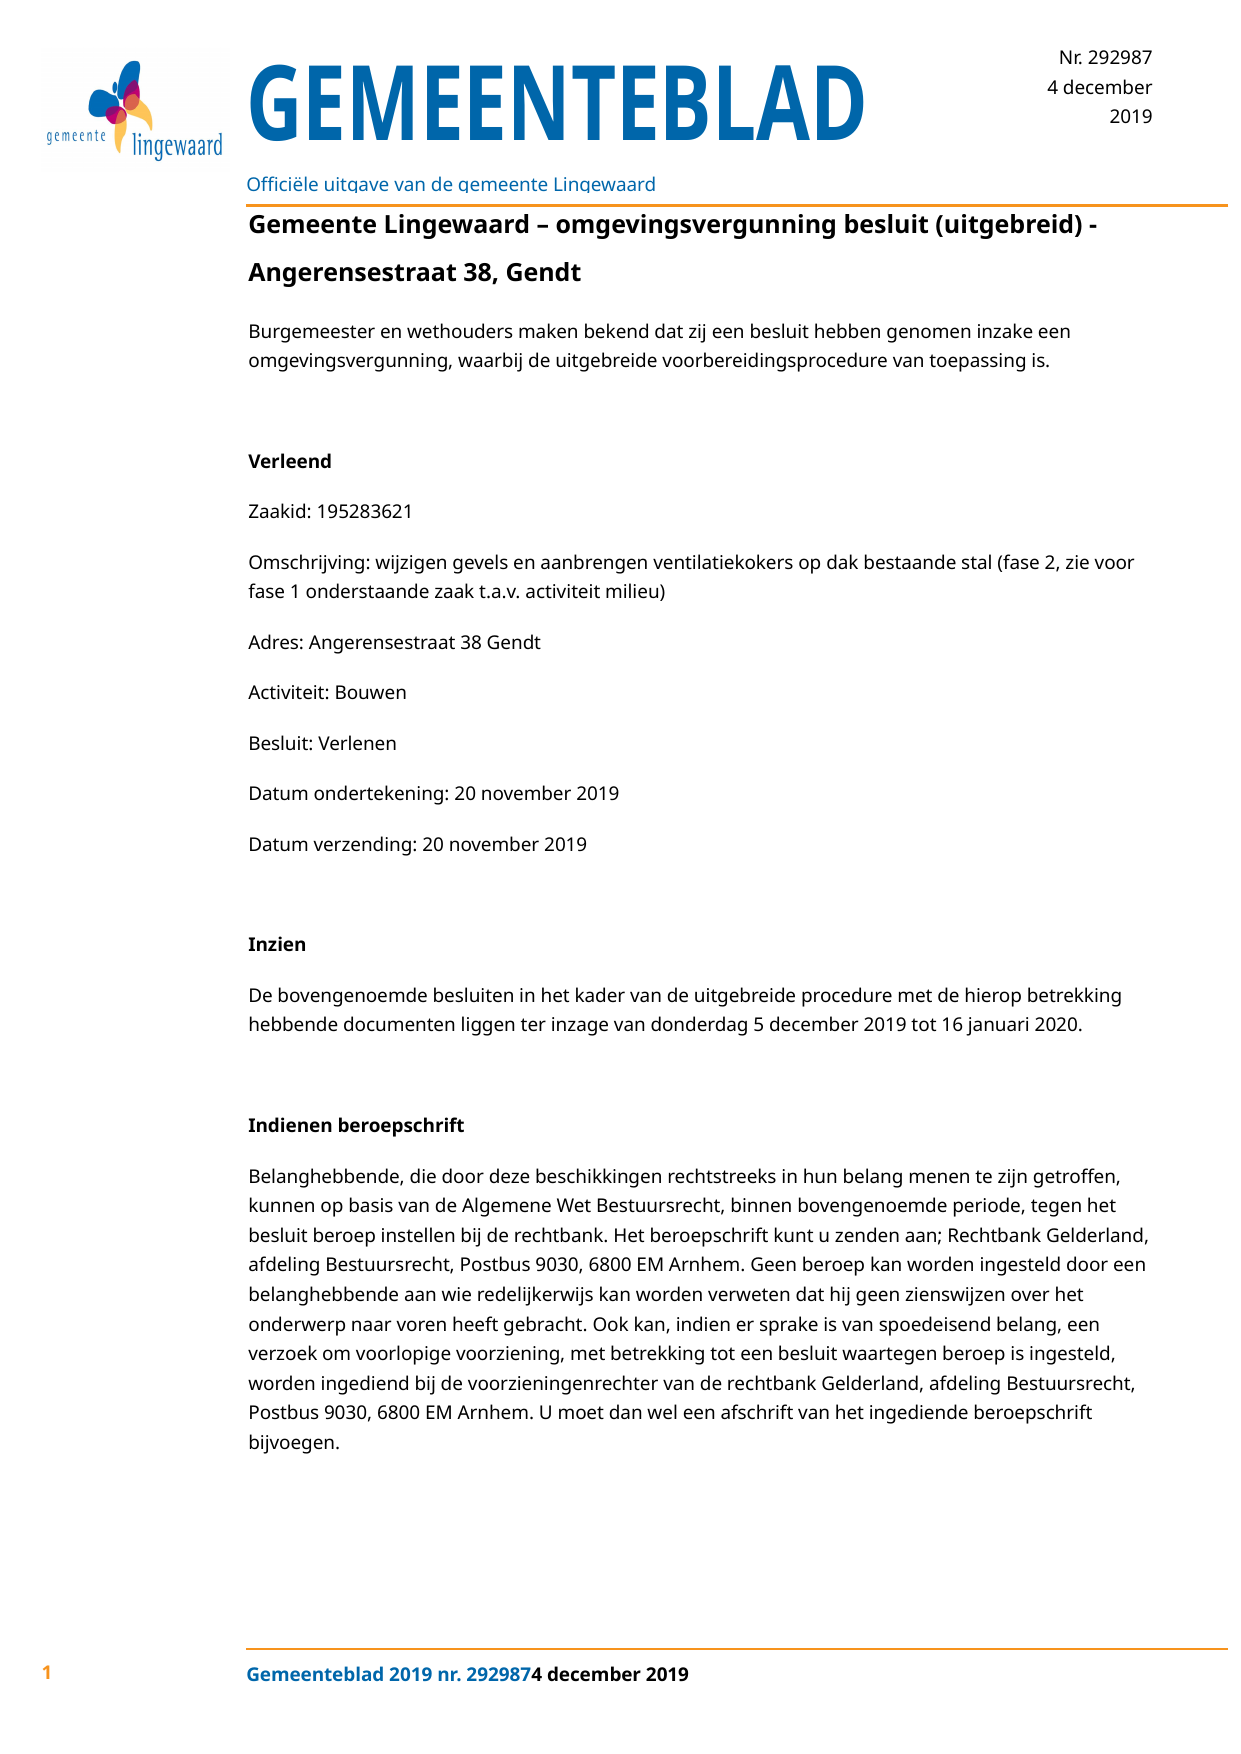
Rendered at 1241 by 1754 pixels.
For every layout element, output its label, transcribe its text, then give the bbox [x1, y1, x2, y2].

text Burgemeester en wethouders maken bekend dat zij een besluit hebben genomen inzake een omgevingsvergunning, waarbij de uitgebreide voorbereidingsprocedure van toepassing is. [248, 318, 1152, 373]
text Verleend [248, 448, 1152, 474]
text De bovengenoemde besluiten in het kader van de uitgebreide procedure met de hierop betrekking hebbende documenten liggen ter inzage van donderdag 5 december 2019 tot 16 januari 2020. [248, 982, 1152, 1037]
picture [41, 47, 231, 172]
text Datum ondertekening: 20 november 2019 [248, 780, 1152, 806]
text Activiteit: Bouwen [248, 679, 1152, 705]
text Indienen beroepschrift [248, 1112, 1152, 1138]
text Zaakid: 195283621 [248, 499, 1152, 524]
text Gemeente Lingewaard – omgevingsvergunning besluit (uitgebreid) - Angerensestraat 38, Gendt [248, 207, 1152, 288]
text Omschrijving: wijzigen gevels en aanbrengen ventilatiekokers op dak bestaande stal (fase 2, zie voor fase 1 onderstaande zaak t.a.v. activiteit milieu) [248, 549, 1152, 604]
text Belanghebbende, die door deze beschikkingen rechtstreeks in hun belang menen te zijn getroffen, kunnen op basis van de Algemene Wet Bestuursrecht, binnen bovengenoemde periode, tegen het besluit beroep instellen bij de rechtbank. Het beroepschrift kunt u zenden aan; Rechtbank Gelderland, afdeling Bestuursrecht, Postbus 9030, 6800 EM Arnhem. Geen beroep kan worden ingesteld door een belanghebbende aan wie redelijkerwijs kan worden verweten dat hij geen zienswijzen over het onderwerp naar voren heeft gebracht. Ook kan, indien er sprake is van spoedeisend belang, een verzoek om voorlopige voorziening, met betrekking tot een besluit waartegen beroep is ingesteld, worden ingediend bij de voorzieningenrechter van de rechtbank Gelderland, afdeling Bestuursrecht, Postbus 9030, 6800 EM Arnhem. U moet dan wel een afschrift van het ingediende beroepschrift bijvoegen. [248, 1163, 1152, 1455]
text Inzien [248, 932, 1152, 957]
text Besluit: Verlenen [248, 730, 1152, 756]
text Adres: Angerensestraat 38 Gendt [248, 629, 1152, 655]
text Datum verzending: 20 november 2019 [248, 831, 1152, 857]
